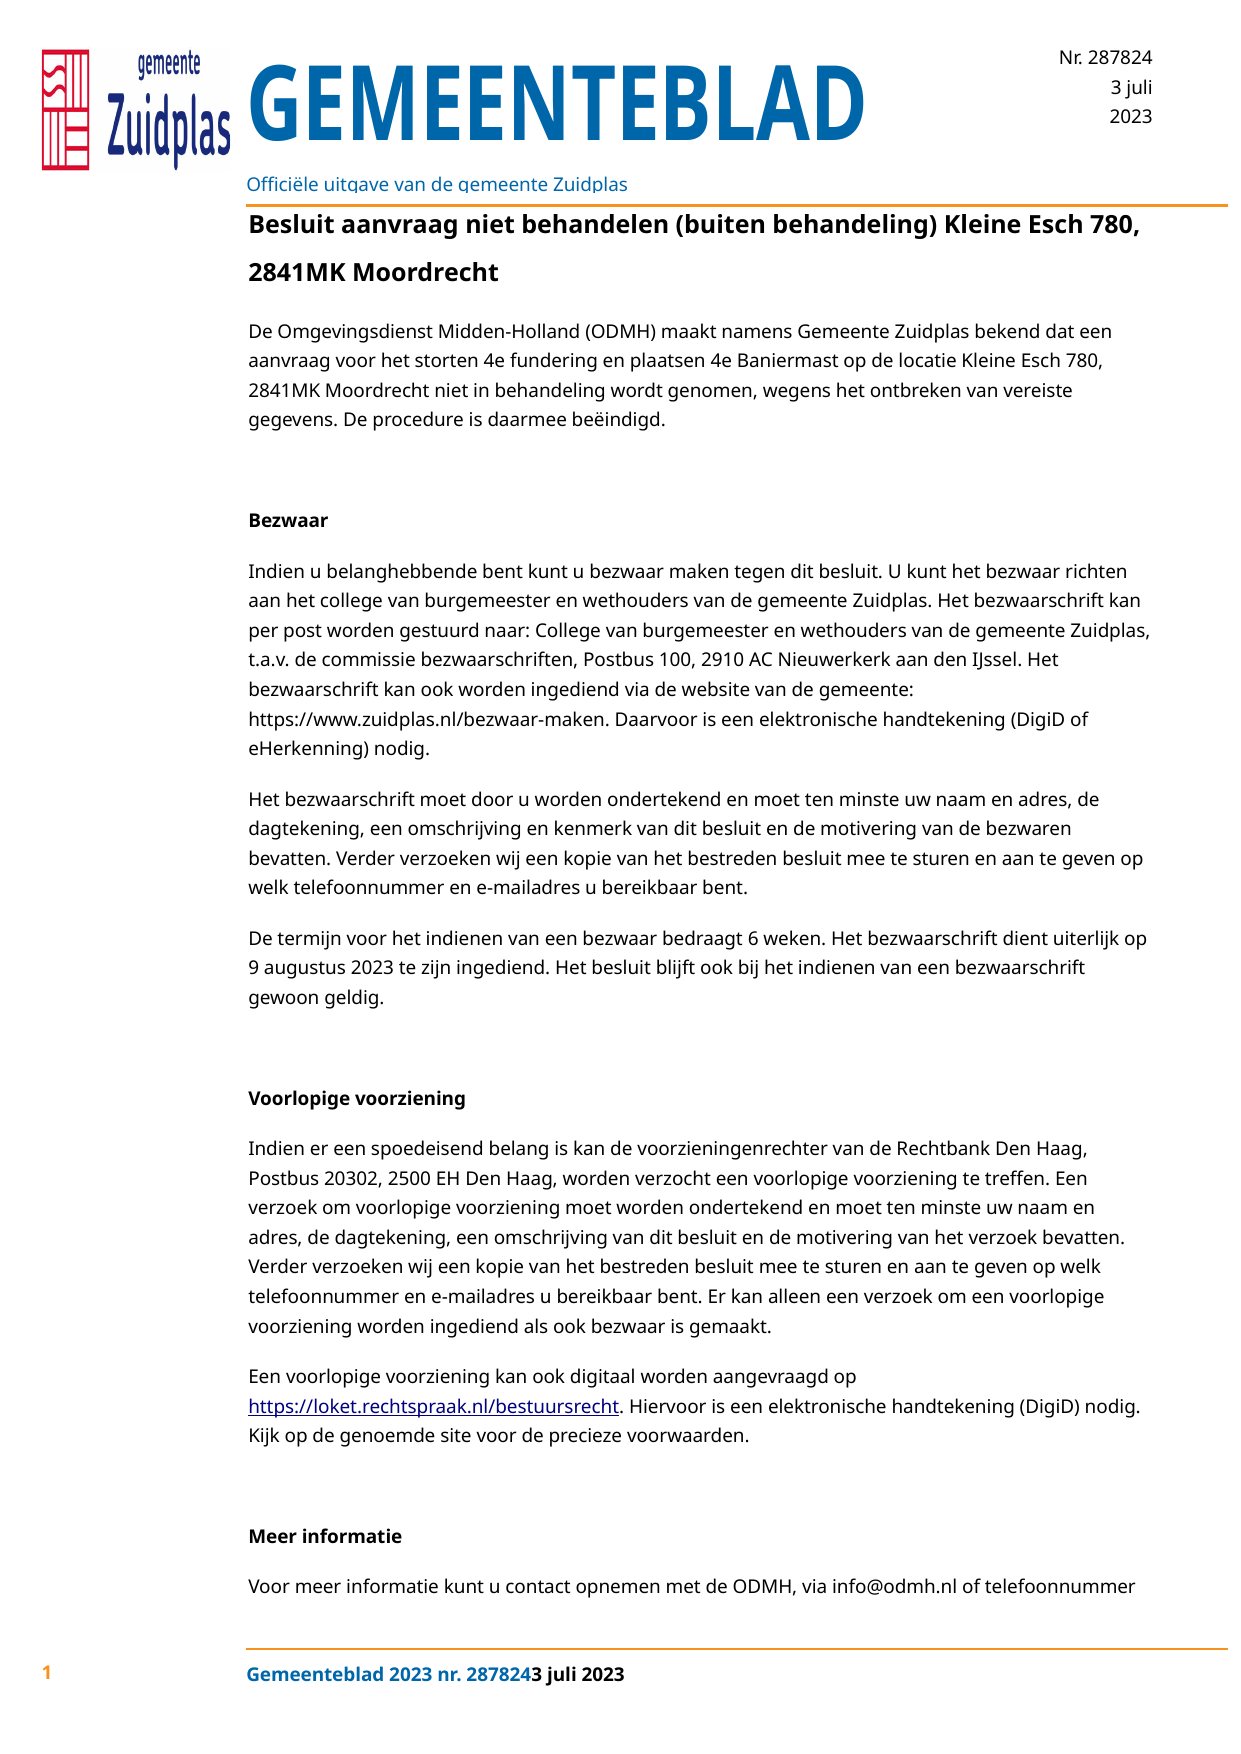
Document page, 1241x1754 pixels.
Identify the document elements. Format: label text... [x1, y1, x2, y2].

picture [41, 47, 231, 172]
text Besluit aanvraag niet behandelen (buiten behandeling) Kleine Esch 780, 2841MK Moordrecht [248, 207, 1152, 288]
text Indien u belanghebbende bent kunt u bezwaar maken tegen dit besluit. U kunt het bezwaar richten aan het college van burgemeester en wethouders van de gemeente Zuidplas. Het bezwaarschrift kan per post worden gestuurd naar: College van burgemeester en wethouders van de gemeente Zuidplas, t.a.v. de commissie bezwaarschriften, Postbus 100, 2910 AC Nieuwerkerk aan den IJssel. Het bezwaarschrift kan ook worden ingediend via de website van de gemeente: https://www.zuidplas.nl/bezwaar-maken. Daarvoor is een elektronische handtekening (DigiD of eHerkenning) nodig. [248, 558, 1152, 761]
text Indien er een spoedeisend belang is kan de voorzieningenrechter van de Rechtbank Den Haag, Postbus 20302, 2500 EH Den Haag, worden verzocht een voorlopige voorziening te treffen. Een verzoek om voorlopige voorziening moet worden ondertekend en moet ten minste uw naam en adres, de dagtekening, een omschrijving van dit besluit en de motivering van het verzoek bevatten. Verder verzoeken wij een kopie van het bestreden besluit mee te sturen en aan te geven op welk telefoonnummer en e-mailadres u bereikbaar bent. Er kan alleen een verzoek om een voorlopige voorziening worden ingediend als ook bezwaar is gemaakt. [248, 1135, 1152, 1339]
text Voor meer informatie kunt u contact opnemen met de ODMH, via info@odmh.nl of telefoonnummer [248, 1574, 1152, 1599]
text De termijn voor het indienen van een bezwaar bedraagt 6 weken. Het bezwaarschrift dient uiterlijk op 9 augustus 2023 te zijn ingediend. Het besluit blijft ook bij het indienen van een bezwaarschrift gewoon geldig. [248, 925, 1152, 1010]
text De Omgevingsdienst Midden-Holland (ODMH) maakt namens Gemeente Zuidplas bekend dat een aanvraag voor het storten 4e fundering en plaatsen 4e Baniermast op de locatie Kleine Esch 780, 2841MK Moordrecht niet in behandeling wordt genomen, wegens het ontbreken van vereiste gegevens. De procedure is daarmee beëindigd. [248, 318, 1152, 432]
text Een voorlopige voorziening kan ook digitaal worden aangevraagd op https://loket.rechtspraak.nl/bestuursrecht. Hiervoor is een elektronische handtekening (DigiD) nodig. Kijk op de genoemde site voor de precieze voorwaarden. [248, 1363, 1152, 1448]
text Het bezwaarschrift moet door u worden ondertekend en moet ten minste uw naam en adres, de dagtekening, een omschrijving en kenmerk van dit besluit en de motivering van de bezwaren bevatten. Verder verzoeken wij een kopie van het bestreden besluit mee te sturen en aan te geven op welk telefoonnummer en e-mailadres u bereikbaar bent. [248, 786, 1152, 900]
text Meer informatie [248, 1523, 1152, 1549]
text Voorlopige voorziening [248, 1085, 1152, 1111]
text Bezwaar [248, 507, 1152, 533]
